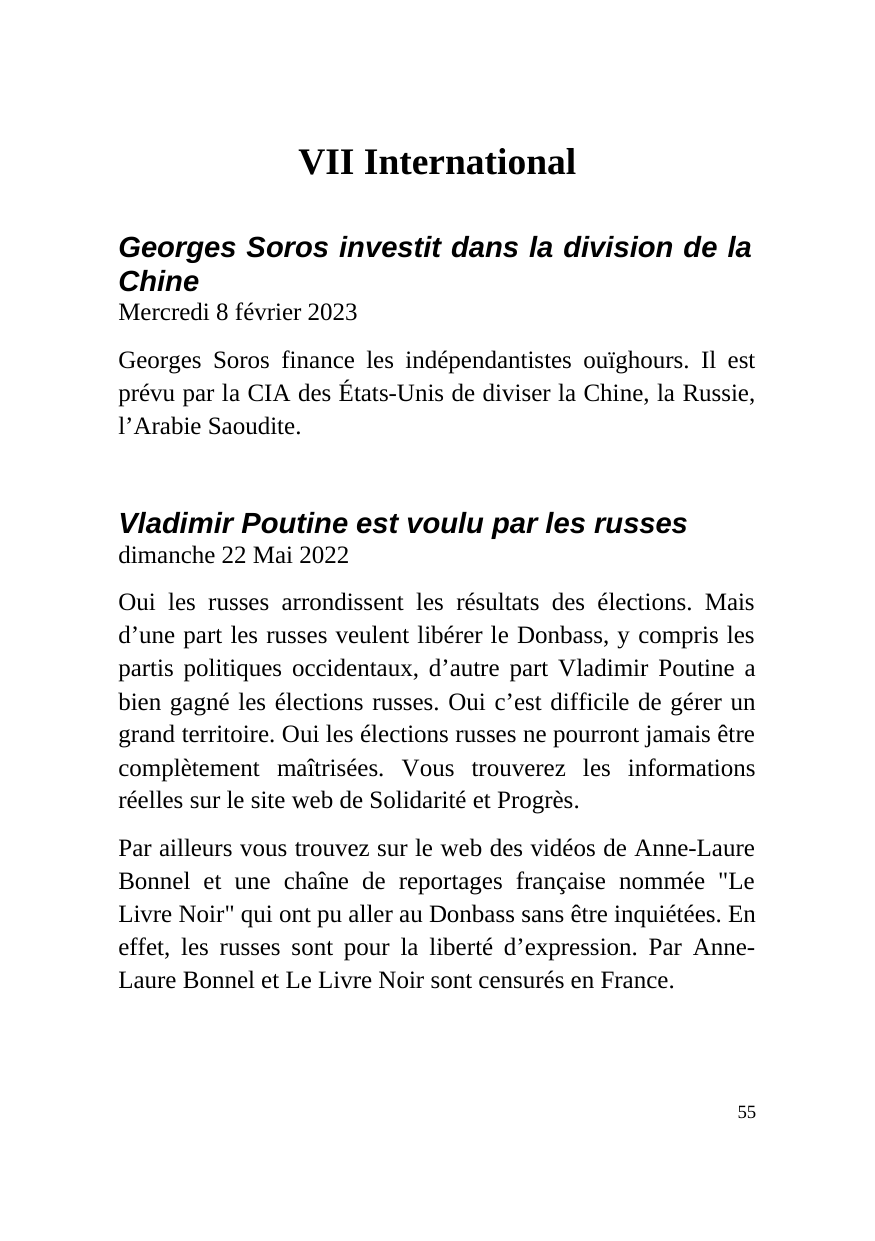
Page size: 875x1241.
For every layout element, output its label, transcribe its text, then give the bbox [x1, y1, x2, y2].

subtitle Vladimir Poutine est voulu par les russes [118, 506, 756, 540]
subtitle Georges Soros investit dans la division de la Chine [118, 230, 756, 297]
text Georges Soros finance les indépendantistes ouïghours. Il est prévu par la CIA des États-Unis de diviser la Chine, la Russie, l’Arabie Saoudite. [118, 345, 756, 440]
text Oui les russes arrondissent les résultats des élections. Mais d’une part les russes veulent libérer le Donbass, y compris les partis politiques occidentaux, d’autre part Vladimir Poutine a bien gagné les élections russes. Oui c’est difficile de gérer un grand territoire. Oui les élections russes ne pourront jamais être complètement maîtrisées. Vous trouverez les informations réelles sur le site web de Solidarité et Progrès. [118, 587, 756, 814]
text Par ailleurs vous trouvez sur le web des vidéos de Anne-Laure Bonnel et une chaîne de reportages française nommée "Le Livre Noir" qui ont pu aller au Donbass sans être inquiétées. En effet, les russes sont pour la liberté d’expression. Par Anne-Laure Bonnel et Le Livre Noir sont censurés en France. [118, 833, 756, 994]
text dimanche 22 Mai 2022 [118, 540, 756, 569]
text Mercredi 8 février 2023 [118, 297, 756, 326]
subtitle VII International [118, 140, 756, 183]
